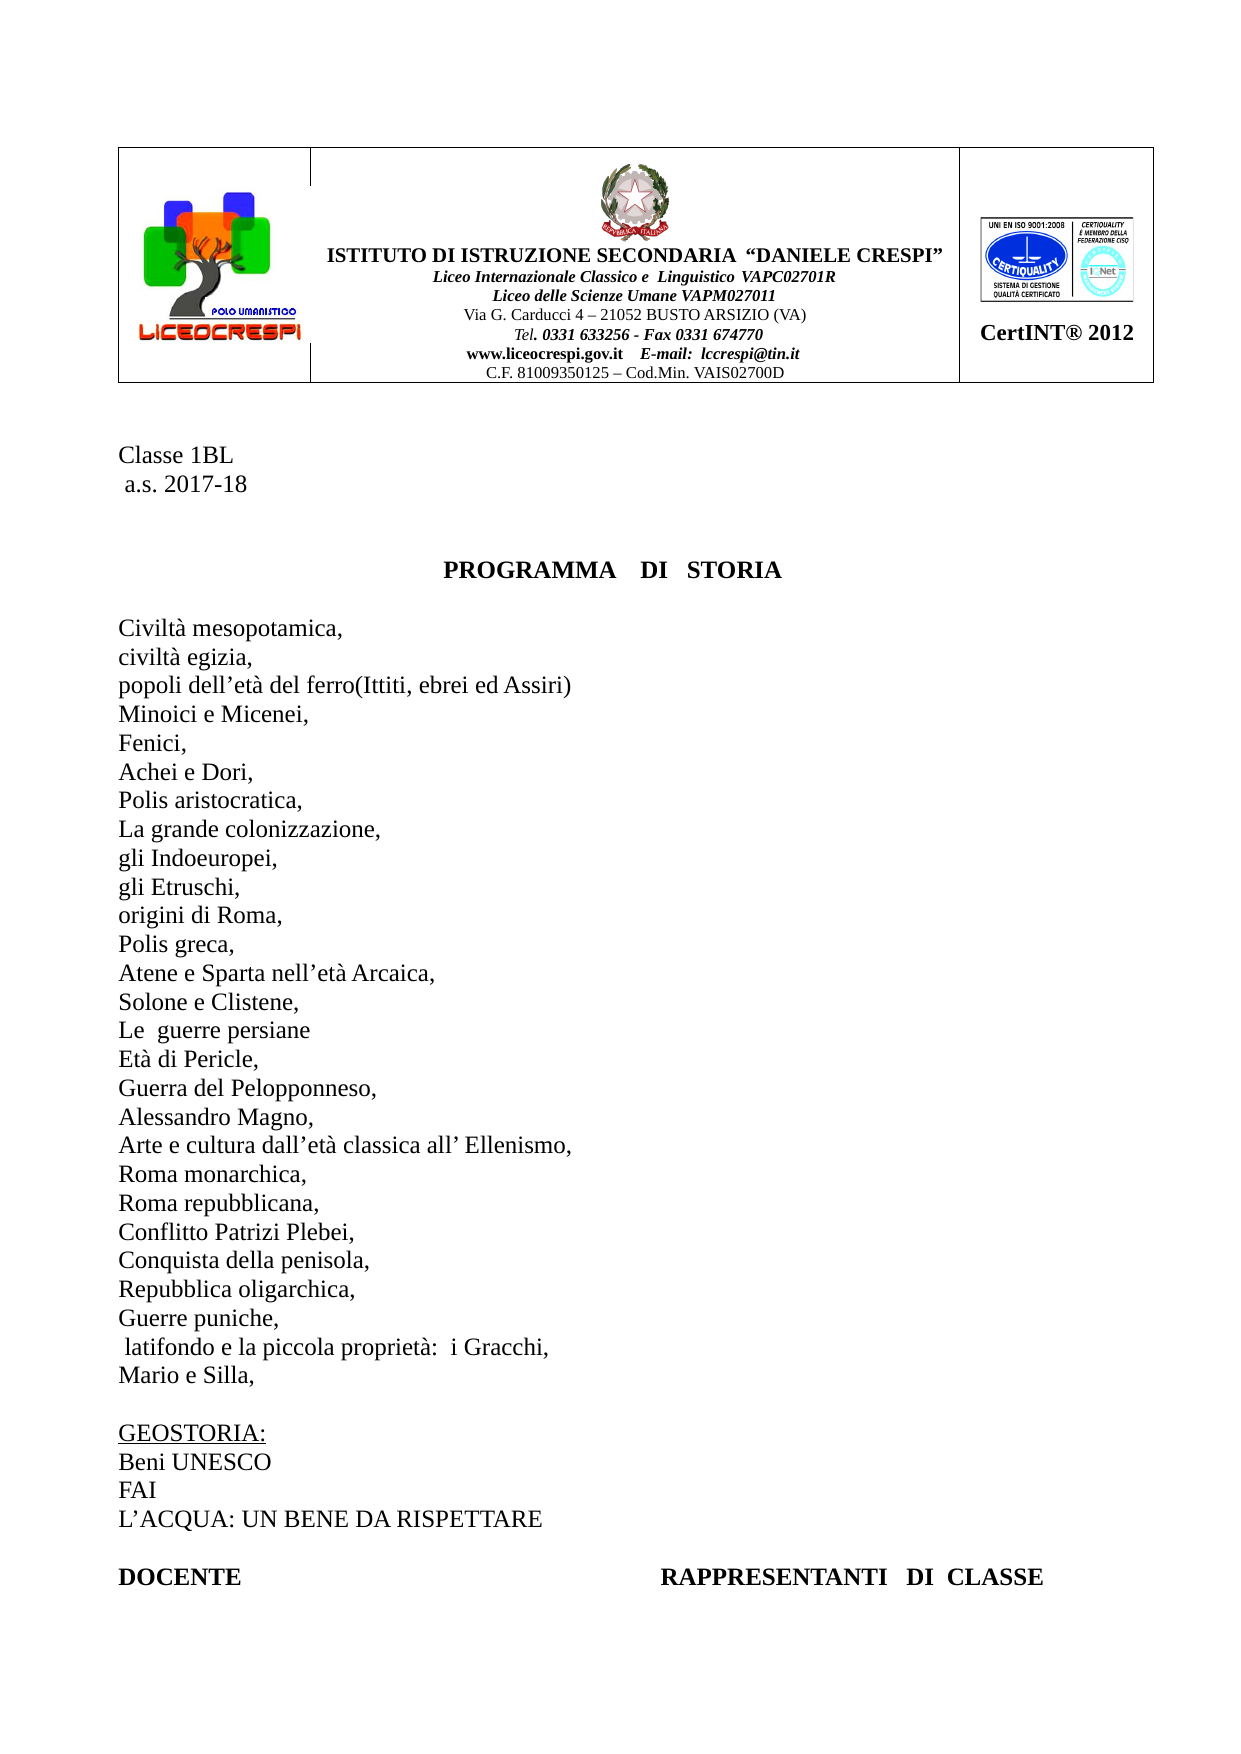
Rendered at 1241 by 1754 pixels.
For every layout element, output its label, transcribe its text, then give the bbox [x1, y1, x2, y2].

picture [980, 217, 1134, 302]
text Atene e Sparta nell’età Arcaica, [118, 958, 1122, 987]
text Conflitto Patrizi Plebei, [118, 1217, 1122, 1245]
text GEOSTORIA: [118, 1418, 1122, 1447]
text L’ACQUA: UN BENE DA RISPETTARE [118, 1504, 1122, 1533]
text a.s. 2017-18 [118, 469, 1122, 498]
text PROGRAMMA DI STORIA [118, 555, 1122, 584]
text Alessandro Magno, [118, 1102, 1122, 1130]
text Repubblica oligarchica, [118, 1274, 1122, 1303]
text DOCENTE RAPPRESENTANTI DI CLASSE [118, 1562, 1122, 1590]
text origini di Roma, [118, 900, 1122, 929]
table_header CertINT® 2012 [960, 148, 1153, 382]
table_header ISTITUTO DI ISTRUZIONE SECONDARIA “DANIELE CRESPI” Liceo Internazionale Classico e Linguistico VAPC02701R Liceo delle Scienze Umane VAPM027011 Via G. Carducci 4 – 21052 BUSTO ARSIZIO (VA) Tel. 0331 633256 - Fax 0331 674770 www.liceocrespi.gov.it E-mail: lccrespi@tin.it C.F. 81009350125 – Cod.Min. VAIS02700D [311, 148, 959, 382]
text gli Indoeuropei, [118, 843, 1122, 872]
text Età di Pericle, [118, 1044, 1122, 1073]
text Beni UNESCO [118, 1447, 1122, 1475]
text Mario e Silla, [118, 1360, 1122, 1389]
text Roma repubblicana, [118, 1188, 1122, 1217]
text Roma monarchica, [118, 1159, 1122, 1188]
table_header [119, 148, 311, 382]
text Classe 1BL [118, 440, 1122, 469]
text Conquista della penisola, [118, 1245, 1122, 1274]
text Solone e Clistene, [118, 987, 1122, 1015]
text Achei e Dori, [118, 757, 1122, 785]
text Fenici, [118, 728, 1122, 757]
text FAI [118, 1475, 1122, 1504]
text Polis greca, [118, 929, 1122, 958]
text Minoici e Micenei, [118, 699, 1122, 728]
text Guerra del Pelopponneso, [118, 1073, 1122, 1102]
text Guerre puniche, [118, 1303, 1122, 1332]
text Arte e cultura dall’età classica all’ Ellenismo, [118, 1130, 1122, 1159]
picture [599, 162, 671, 243]
text popoli dell’età del ferro(Ittiti, ebrei ed Assiri) [118, 670, 1122, 699]
text gli Etruschi, [118, 872, 1122, 900]
text latifondo e la piccola proprietà: i Gracchi, [118, 1332, 1122, 1360]
text Le guerre persiane [118, 1015, 1122, 1044]
text La grande colonizzazione, [118, 814, 1122, 843]
text civiltà egizia, [118, 642, 1122, 670]
text Civiltà mesopotamica, [118, 613, 1122, 642]
text Polis aristocratica, [118, 785, 1122, 814]
